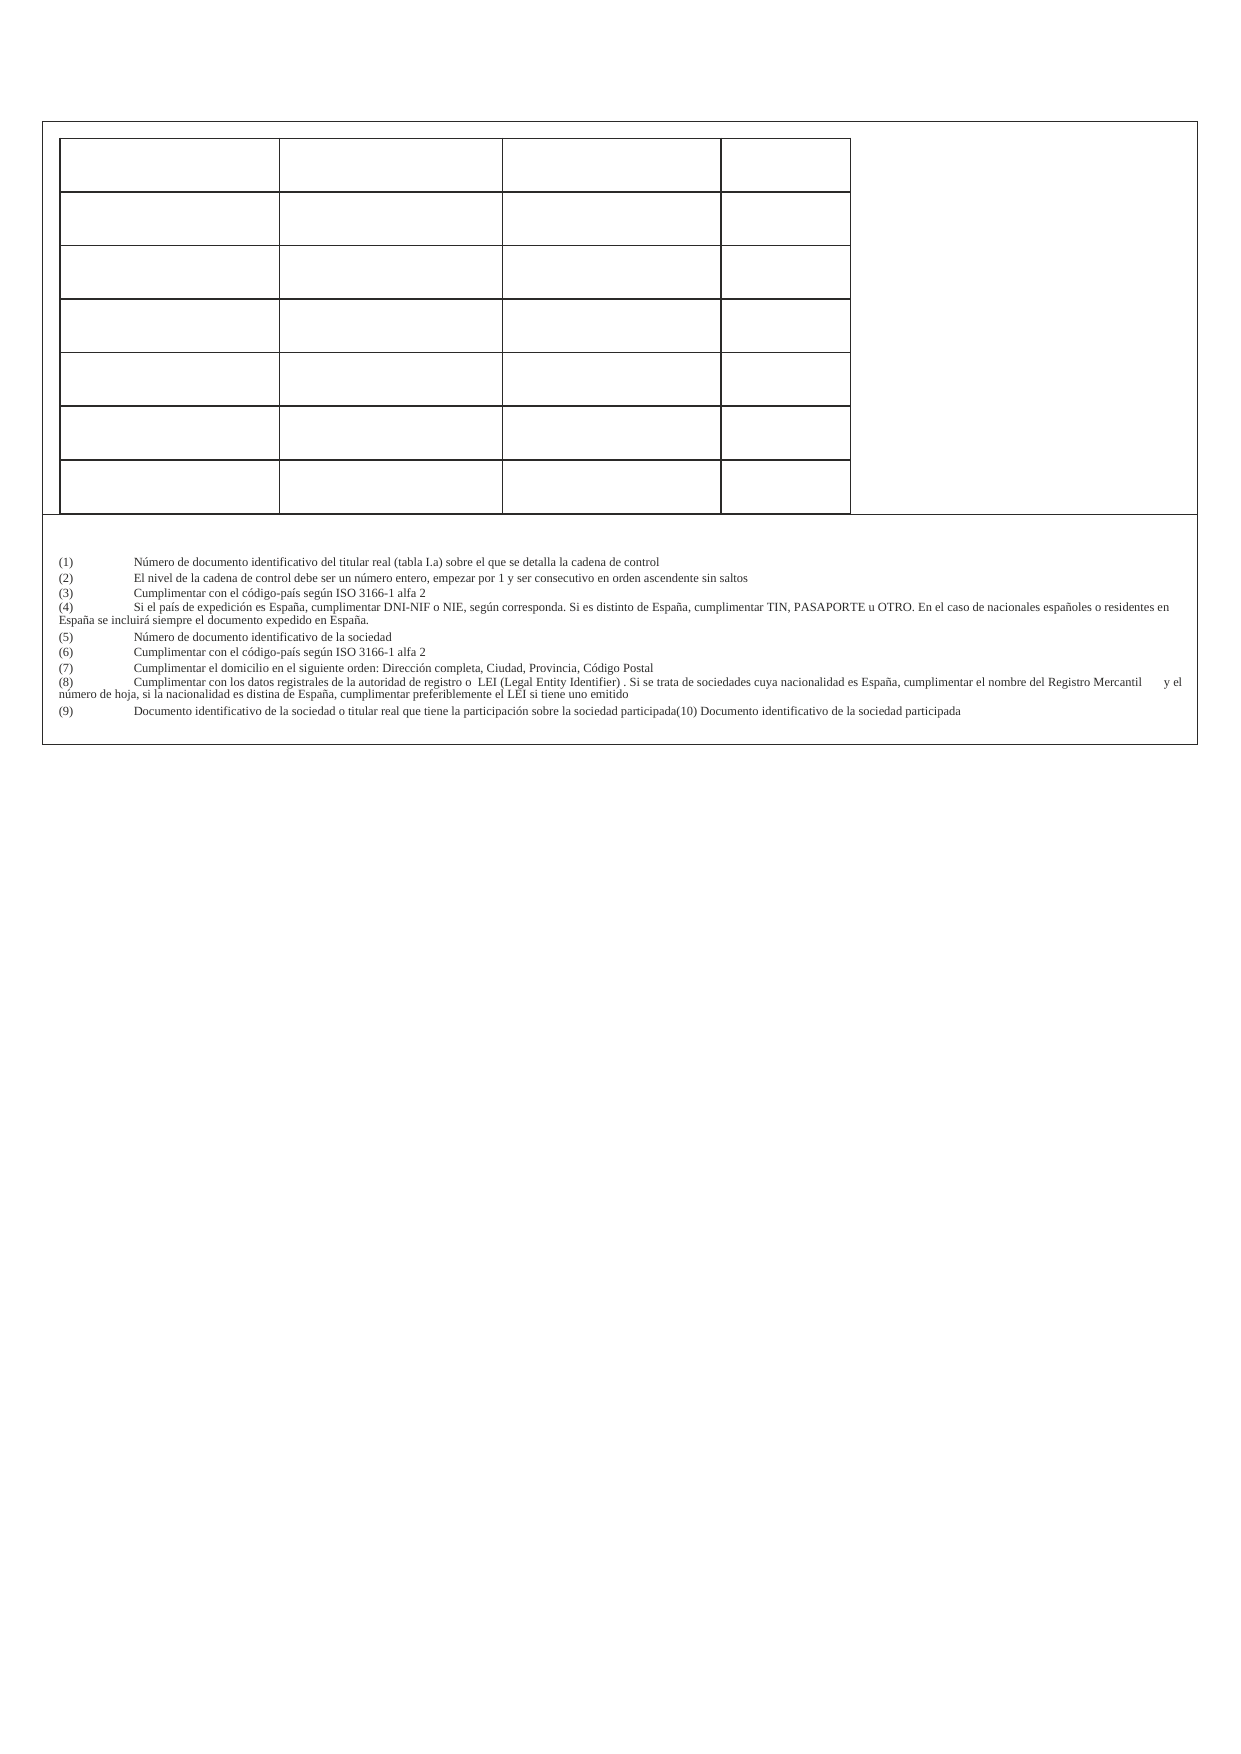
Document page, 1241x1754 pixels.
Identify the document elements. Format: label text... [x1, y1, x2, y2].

table_cell [503, 461, 720, 512]
table_cell [280, 300, 502, 352]
table_cell [722, 139, 850, 191]
table_cell [503, 407, 720, 459]
table_cell [61, 353, 279, 405]
table_cell [722, 461, 850, 512]
table_cell [61, 193, 279, 245]
table_cell [722, 353, 850, 405]
table_cell [503, 246, 720, 298]
table_cell [722, 246, 850, 298]
table_cell [503, 300, 720, 352]
table_cell [61, 300, 279, 352]
table_cell [722, 193, 850, 245]
table_cell [280, 139, 502, 191]
table_cell [280, 353, 502, 405]
table_cell Número de documento identificativo del titular real (tabla I.a) sobre el que se detalla la cadena de control El nivel de la cadena de control debe ser un número entero, empezar por 1 y ser consecutivo en orden ascendente sin saltos Cumplimentar con el código-país según ISO 3166-1 alfa 2 Si el país de expedición es España, cumplimentar DNI-NIF o NIE, según corresponda. Si es distinto de España, cumplimentar TIN, PASAPORTE u OTRO. En el caso de nacionales españoles o residentes en España se incluirá siempre el documento expedido en España. Número de documento identificativo de la sociedad Cumplimentar con el código-país según ISO 3166-1 alfa 2 Cumplimentar el domicilio en el siguiente orden: Dirección completa, Ciudad, Provincia, Código Postal Cumplimentar con los datos registrales de la autoridad de registro o LEI (Legal Entity Identifier) . Si se trata de sociedades cuya nacionalidad es España, cumplimentar el nombre del Registro Mercantil y el número de hoja, si la nacionalidad es distina de España, cumplimentar preferiblemente el LEI si tiene uno emitido Documento identificativo de la sociedad o titular real que tiene la participación sobre la sociedad participada(10) Documento identificativo de la sociedad participada [43, 515, 1197, 744]
table_cell [280, 461, 502, 512]
table_cell [722, 407, 850, 459]
table_header Detalle de las sociedades que intervienen en la cadena de control En caso de titularidad real indirecta, detalle de la cadena de control Control a través de derechos de voto Detalle las sociedades que intervienen en la cadena de control para cada titular cumplimentado en la tabla I.b con participación indirecta Detalle de las participaciones de las sociedades que intervienen en la cadena de control Control a través de derechos de voto Detalle para todas las sociedades que intervienen en la cadena de control, tabla III.b, el % de participación directa del participante en la participada [43, 122, 1197, 514]
table_cell [722, 300, 850, 352]
table_cell [280, 407, 502, 459]
table_cell [61, 139, 279, 191]
table_cell [503, 193, 720, 245]
table_cell [503, 353, 720, 405]
table_cell [61, 461, 279, 512]
table_cell [280, 246, 502, 298]
table_cell [61, 407, 279, 459]
table_cell [61, 246, 279, 298]
table_cell [503, 139, 720, 191]
table_cell [280, 193, 502, 245]
